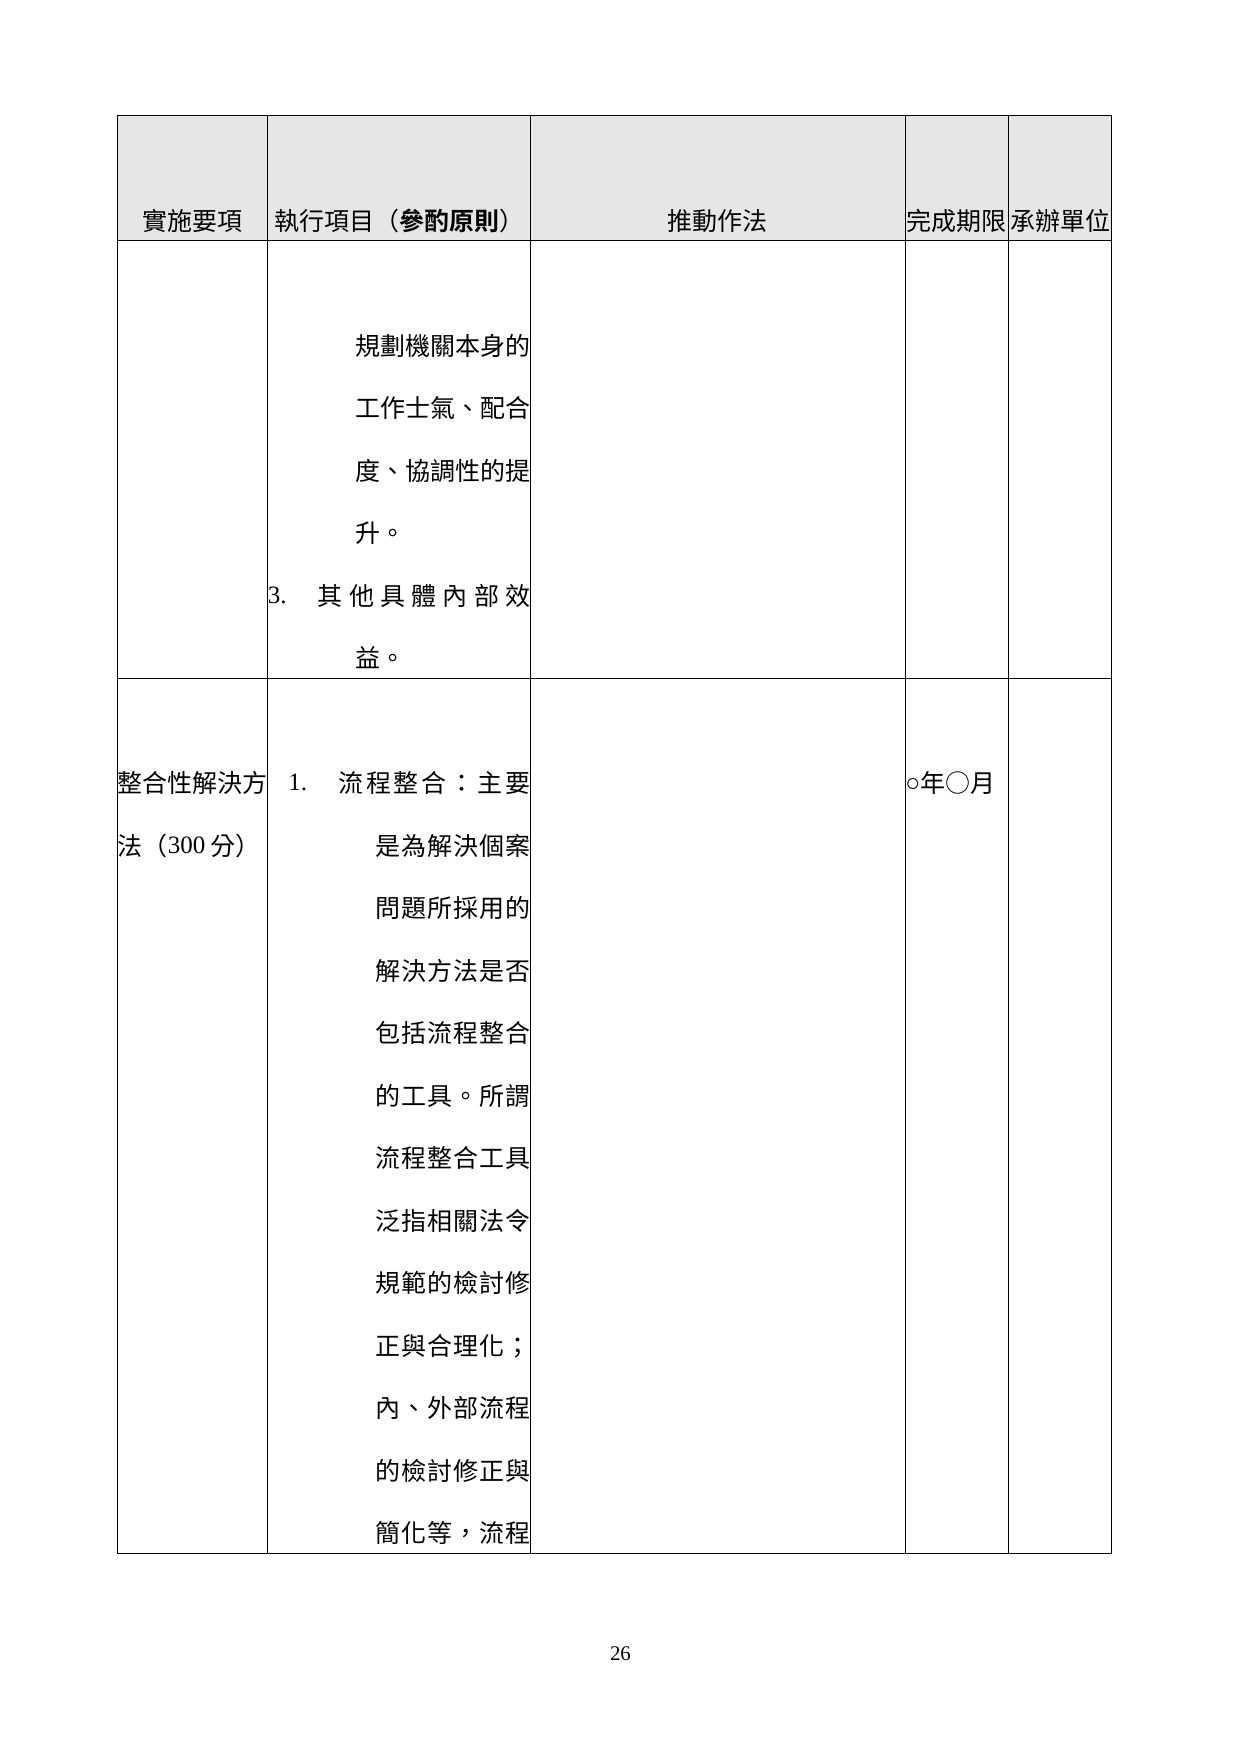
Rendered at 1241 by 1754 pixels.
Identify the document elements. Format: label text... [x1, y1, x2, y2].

table_cell 流程整合：主要是為解決個案問題所採用的解決方法是否包括流程整合的工具。所謂流程整合工具泛指相關法令規範的檢討修正與合理化；內、外部流程的檢討修正與簡化等，流程整合的執行方式包括： 跨機關水平整合：即跨機關單一窗口服務的概念，讓民眾由單一機關遞件後（如辦理戶政遷徙登記），透過資訊系統或作業流程串接，讓民眾免再至相關機關（如至稅捐處）洽辦其他事項（如更改稅單地址），即能在單一機關（戶政所）取得全程及其他關連性服務。 跨機關垂直整合：業務性質相同之機關（如地政業務）透過資訊系統或作業流程串接，讓民眾由單一機關（任何一個地政所）遞件後取得全程及其他關連性服務。 同機關水平整合：同一機關內進行服務整合。 資通訊（ICT）服務導入：搭配導入ICT服務，可有效提升整體便民程度，主要工具及執行方式包括： 運用線上服務系統：係以網路方式提供給民眾網路申辦服務，包括服務內容說明、申請書表下載、民眾線上申辦或預約服務等方式之服務，利用資訊網絡管道提供民眾或企業便利服務。 運用辦公室自動化系統：係因應業務服務需求，於機關內部運用行政資訊系統作業，促使內部資訊快速流通與容易取得，提升作業效率。 提供主動服務：提供以「使用者導向」的政府資訊整合服務，服務化被動為主動，主動推播訊息到使用者的服務機制，全面提升政府網路資訊之附加價值。 結合社會資源：如運用志工服務，整合民間團體與建立社區夥伴關係，或透過公私協力、異業結盟等方式。 其他可促進專案服務效能之工具與作法。 [268, 679, 530, 1552]
table_header 執行項目（參酌原則） [268, 116, 530, 240]
table_cell [118, 241, 267, 677]
table_header 推動作法 [531, 116, 905, 240]
table_cell 整合性解決方法（300分） [118, 679, 267, 1552]
table_header 完成期限 [906, 116, 1008, 240]
table_cell 第一線服務機關或服務規劃機關本身的人力、物力、時間等服務成本降低。 第一線服務機關或規劃機關本身的工作士氣、配合度、協調性的提升。 其他具體內部效益。 [268, 241, 530, 677]
table_header 實施要項 [118, 116, 267, 240]
table_cell [531, 679, 905, 1552]
table_cell [906, 241, 1008, 677]
table_cell [1009, 679, 1111, 1552]
table_header 承辦單位 [1009, 116, 1111, 240]
table_cell ○年○月 [906, 679, 1008, 1552]
table_cell [531, 241, 905, 677]
table_cell [1009, 241, 1111, 677]
